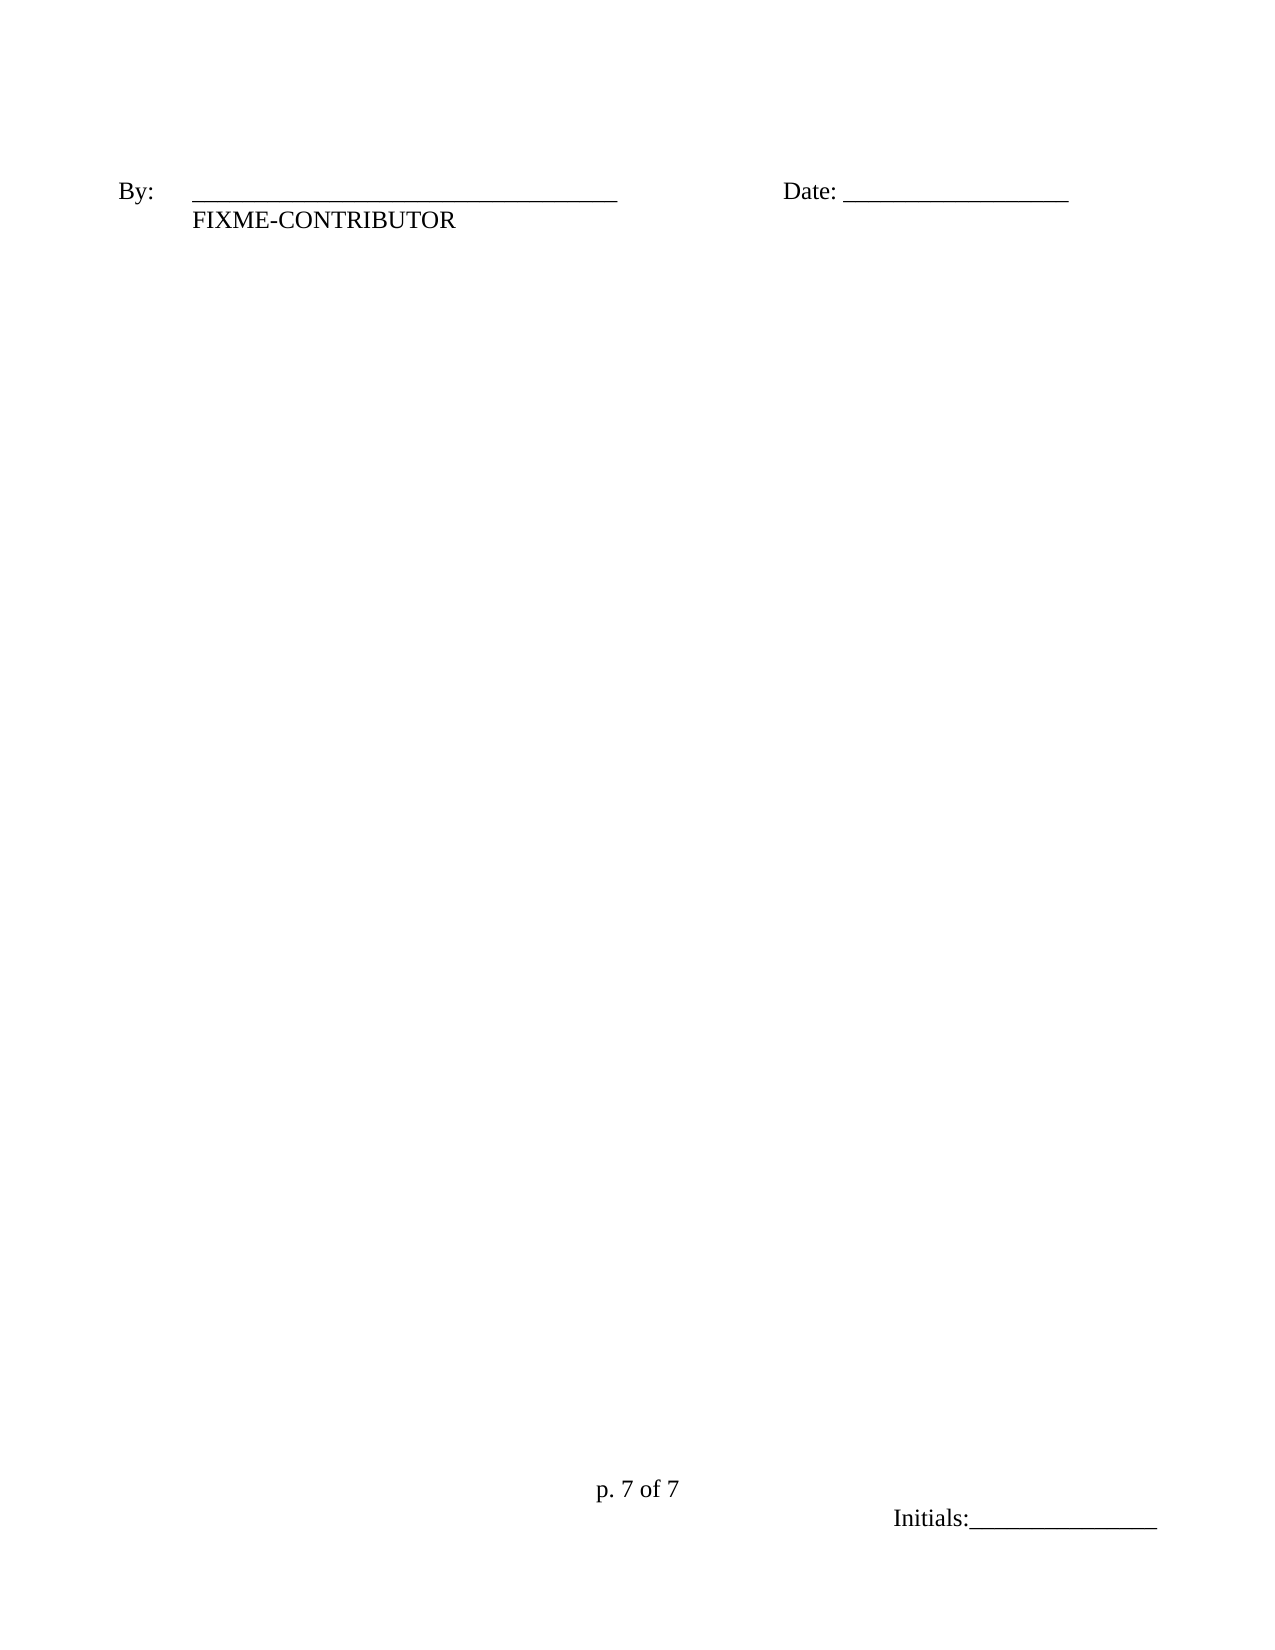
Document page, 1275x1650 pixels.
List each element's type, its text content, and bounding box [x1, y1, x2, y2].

text FIXME-CONTRIBUTOR [118, 205, 1157, 263]
text By: __________________________________ Date: __________________ [118, 176, 1157, 205]
